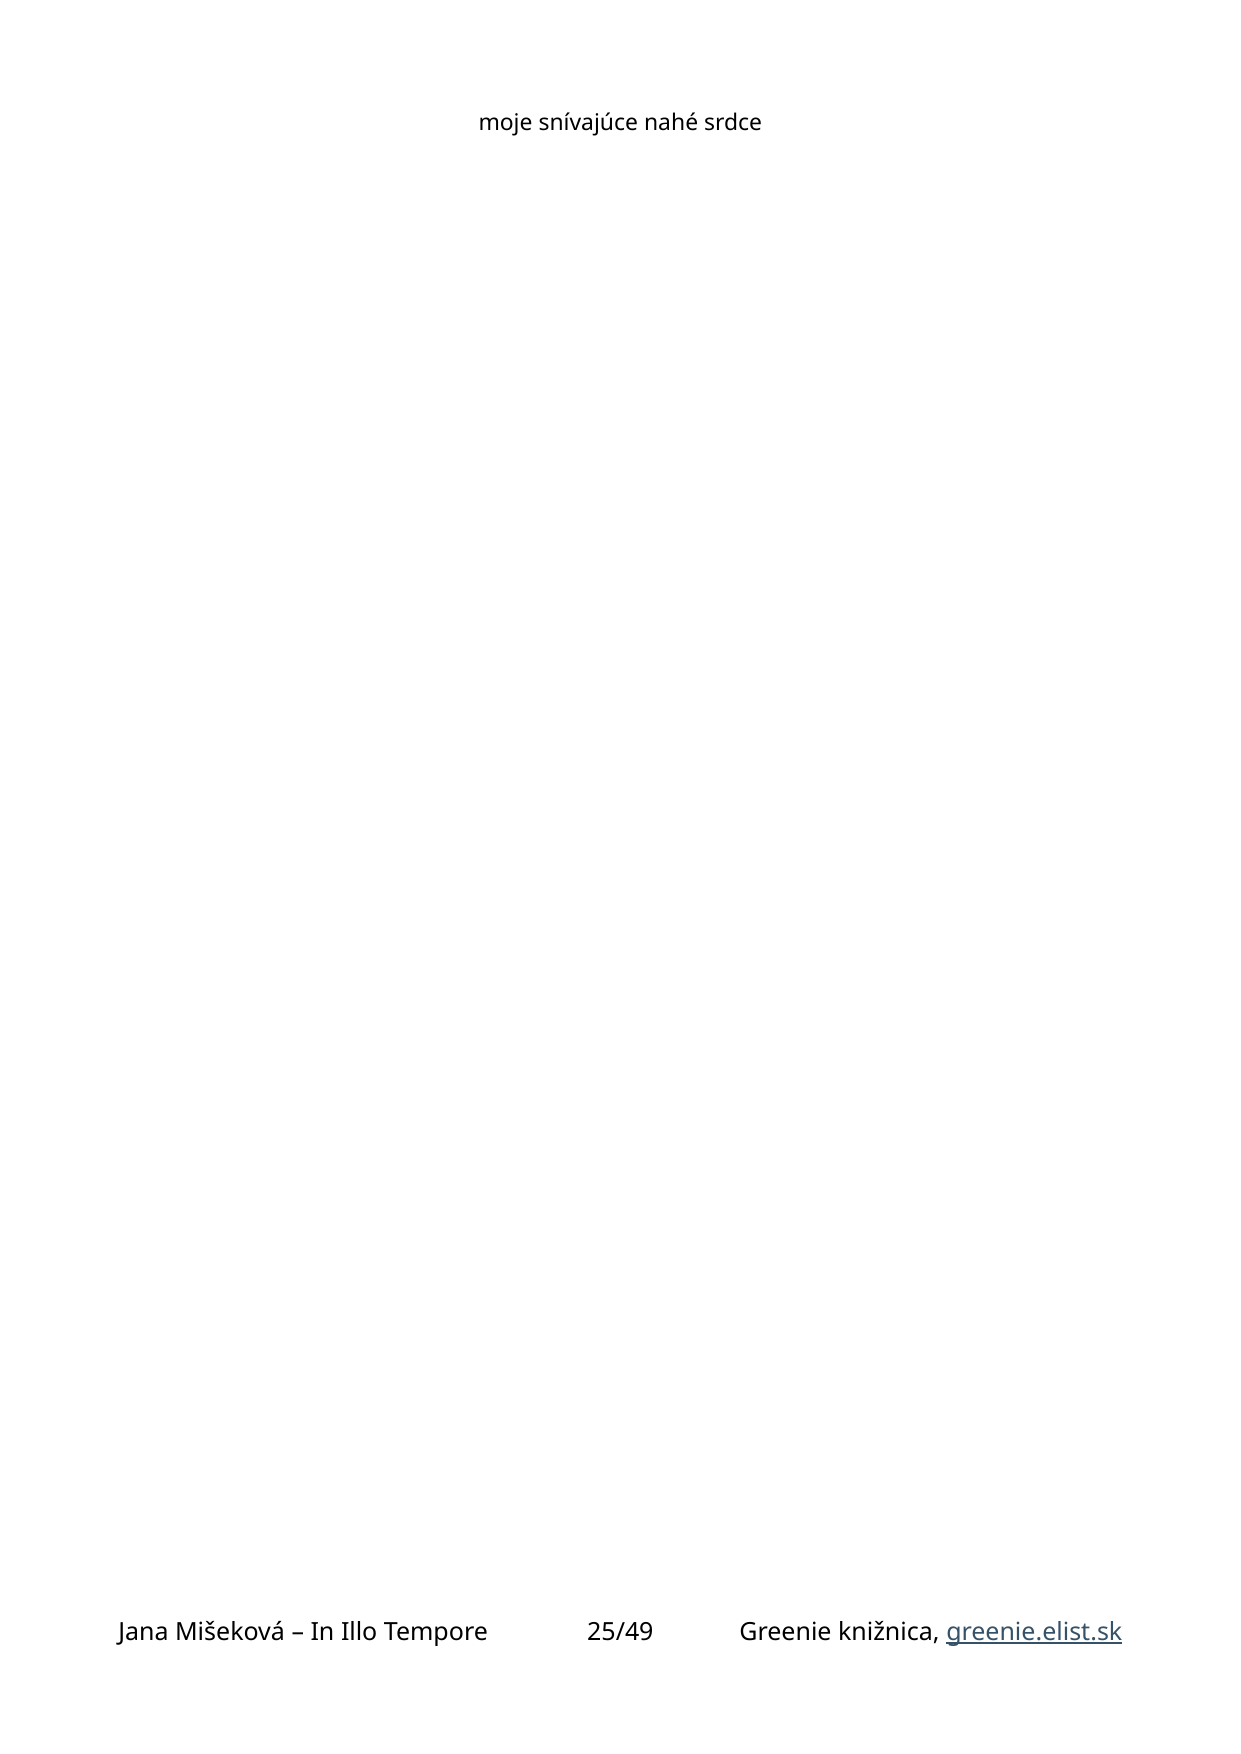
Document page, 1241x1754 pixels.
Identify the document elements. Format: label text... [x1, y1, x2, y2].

text moje snívajúce nahé srdce [106, 106, 1134, 137]
